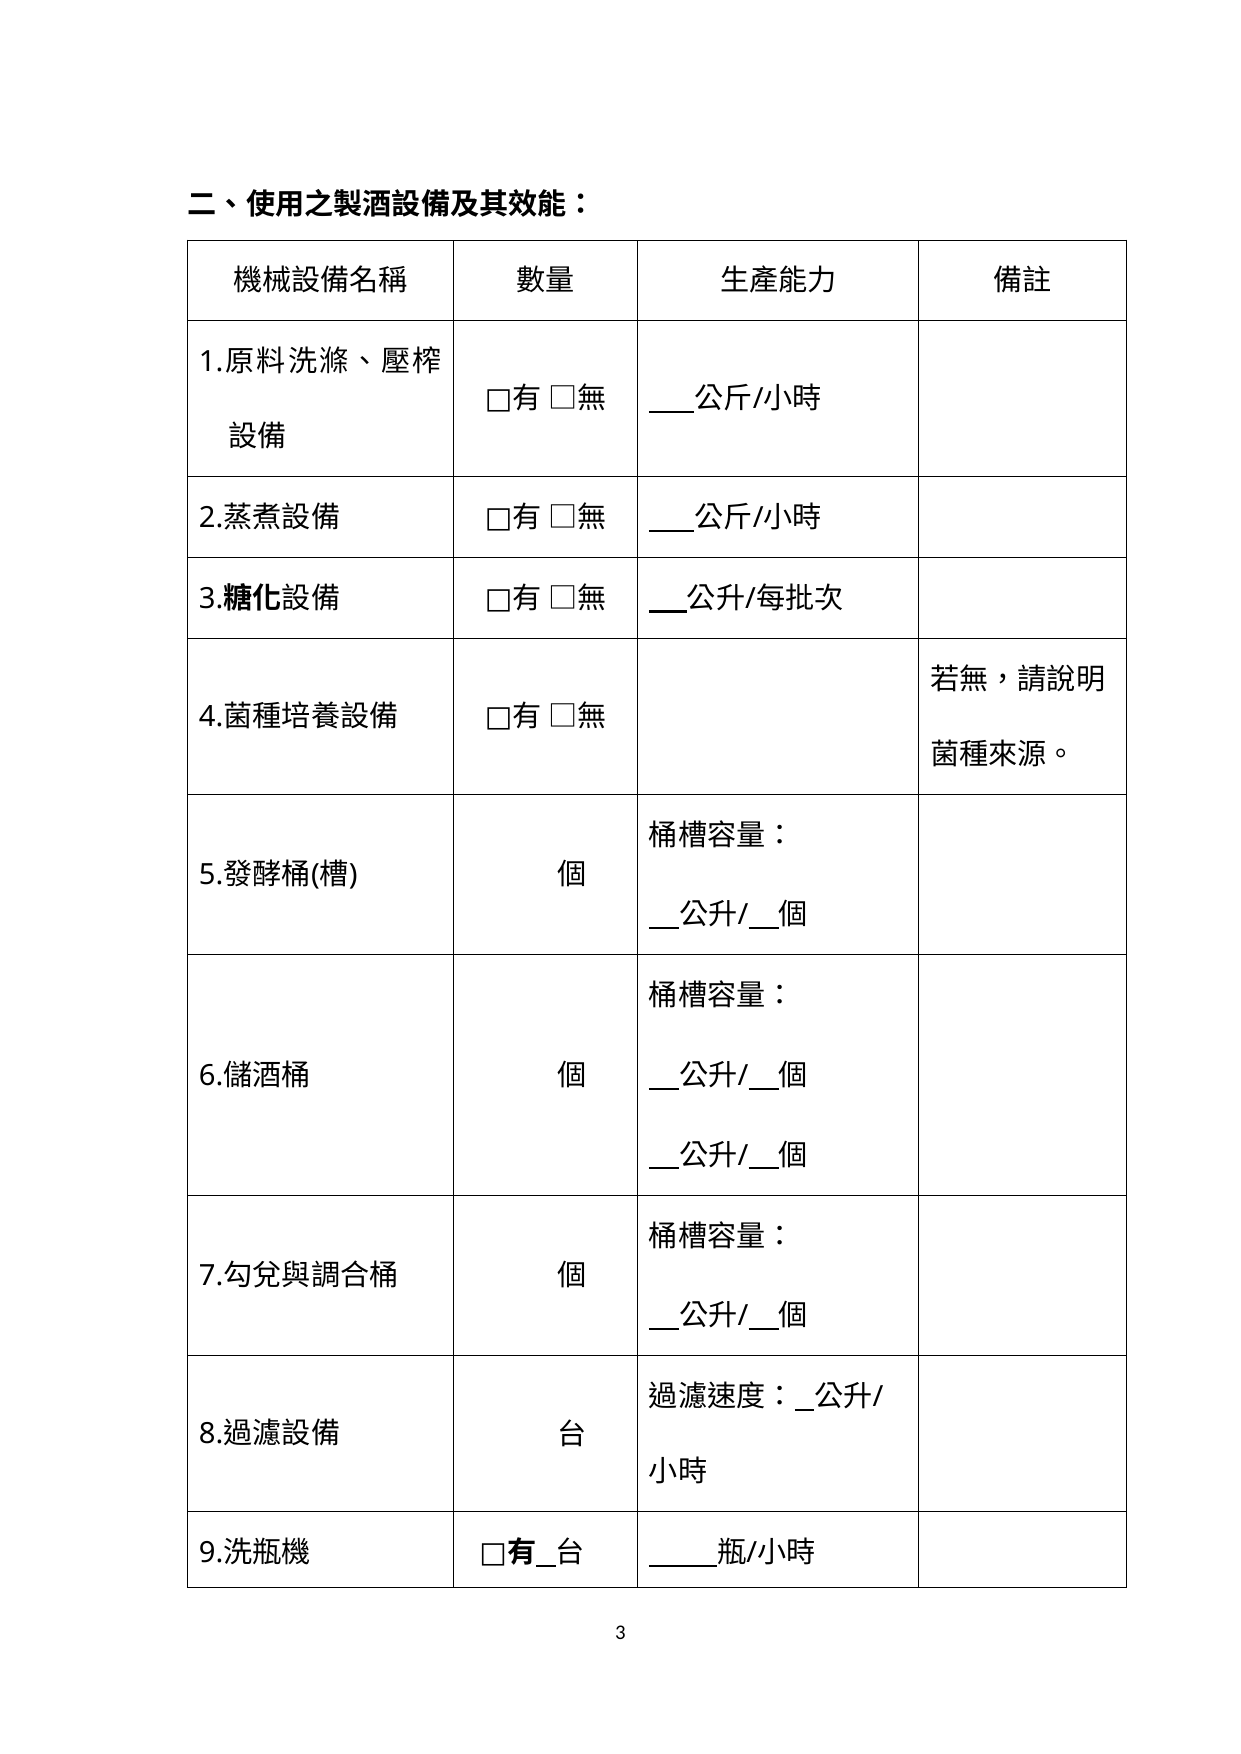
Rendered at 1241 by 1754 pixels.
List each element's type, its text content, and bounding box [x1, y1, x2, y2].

table_cell [919, 1512, 1126, 1587]
text 二、使用之製酒設備及其效能： [187, 164, 1053, 239]
table_cell □有 □無 [454, 321, 637, 476]
table_cell 1.原料洗滌、壓榨設備 [188, 321, 453, 476]
table_header 生產能力 [638, 241, 918, 320]
table_header 數量 [454, 241, 637, 320]
table_cell [919, 321, 1126, 476]
table_cell 台 [454, 1356, 637, 1511]
table_cell 2.蒸煮設備 [188, 477, 453, 557]
table_cell 若無，請說明菌種來源。 [919, 639, 1126, 794]
table_cell 5.發酵桶(槽) [188, 795, 453, 954]
table_cell 個 [454, 955, 637, 1195]
table_cell 公升/每批次 [638, 558, 918, 638]
table_header 機械設備名稱 [188, 241, 453, 320]
table_cell □有 □無 [454, 477, 637, 557]
table_cell 6.儲酒桶 [188, 955, 453, 1195]
table_cell [919, 1356, 1126, 1511]
table_cell [919, 955, 1126, 1195]
table_cell 9.洗瓶機 [188, 1512, 453, 1587]
table_cell [919, 558, 1126, 638]
table_header 備註 [919, 241, 1126, 320]
table_cell 3.糖化設備 [188, 558, 453, 638]
table_cell □有 □無 [454, 558, 637, 638]
table_cell [919, 477, 1126, 557]
table_cell [638, 639, 918, 794]
table_cell 4.菌種培養設備 [188, 639, 453, 794]
table_cell 個 [454, 795, 637, 954]
table_cell 桶槽容量： 公升/ 個 公升/ 個 [638, 955, 918, 1195]
table_cell □有 □無 [454, 639, 637, 794]
table_cell 個 [454, 1196, 637, 1355]
table_cell 瓶/小時 [638, 1512, 918, 1587]
table_cell 8.過濾設備 [188, 1356, 453, 1511]
table_cell 公斤/小時 [638, 477, 918, 557]
table_cell 桶槽容量： 公升/ 個 [638, 1196, 918, 1355]
table_cell [919, 1196, 1126, 1355]
table_cell 桶槽容量： 公升/ 個 [638, 795, 918, 954]
table_cell □有 台 [454, 1512, 637, 1587]
table_cell 過濾速度： 公升/小時 [638, 1356, 918, 1511]
table_cell [919, 795, 1126, 954]
table_cell 公斤/小時 [638, 321, 918, 476]
table_cell 7.勾兌與調合桶 [188, 1196, 453, 1355]
